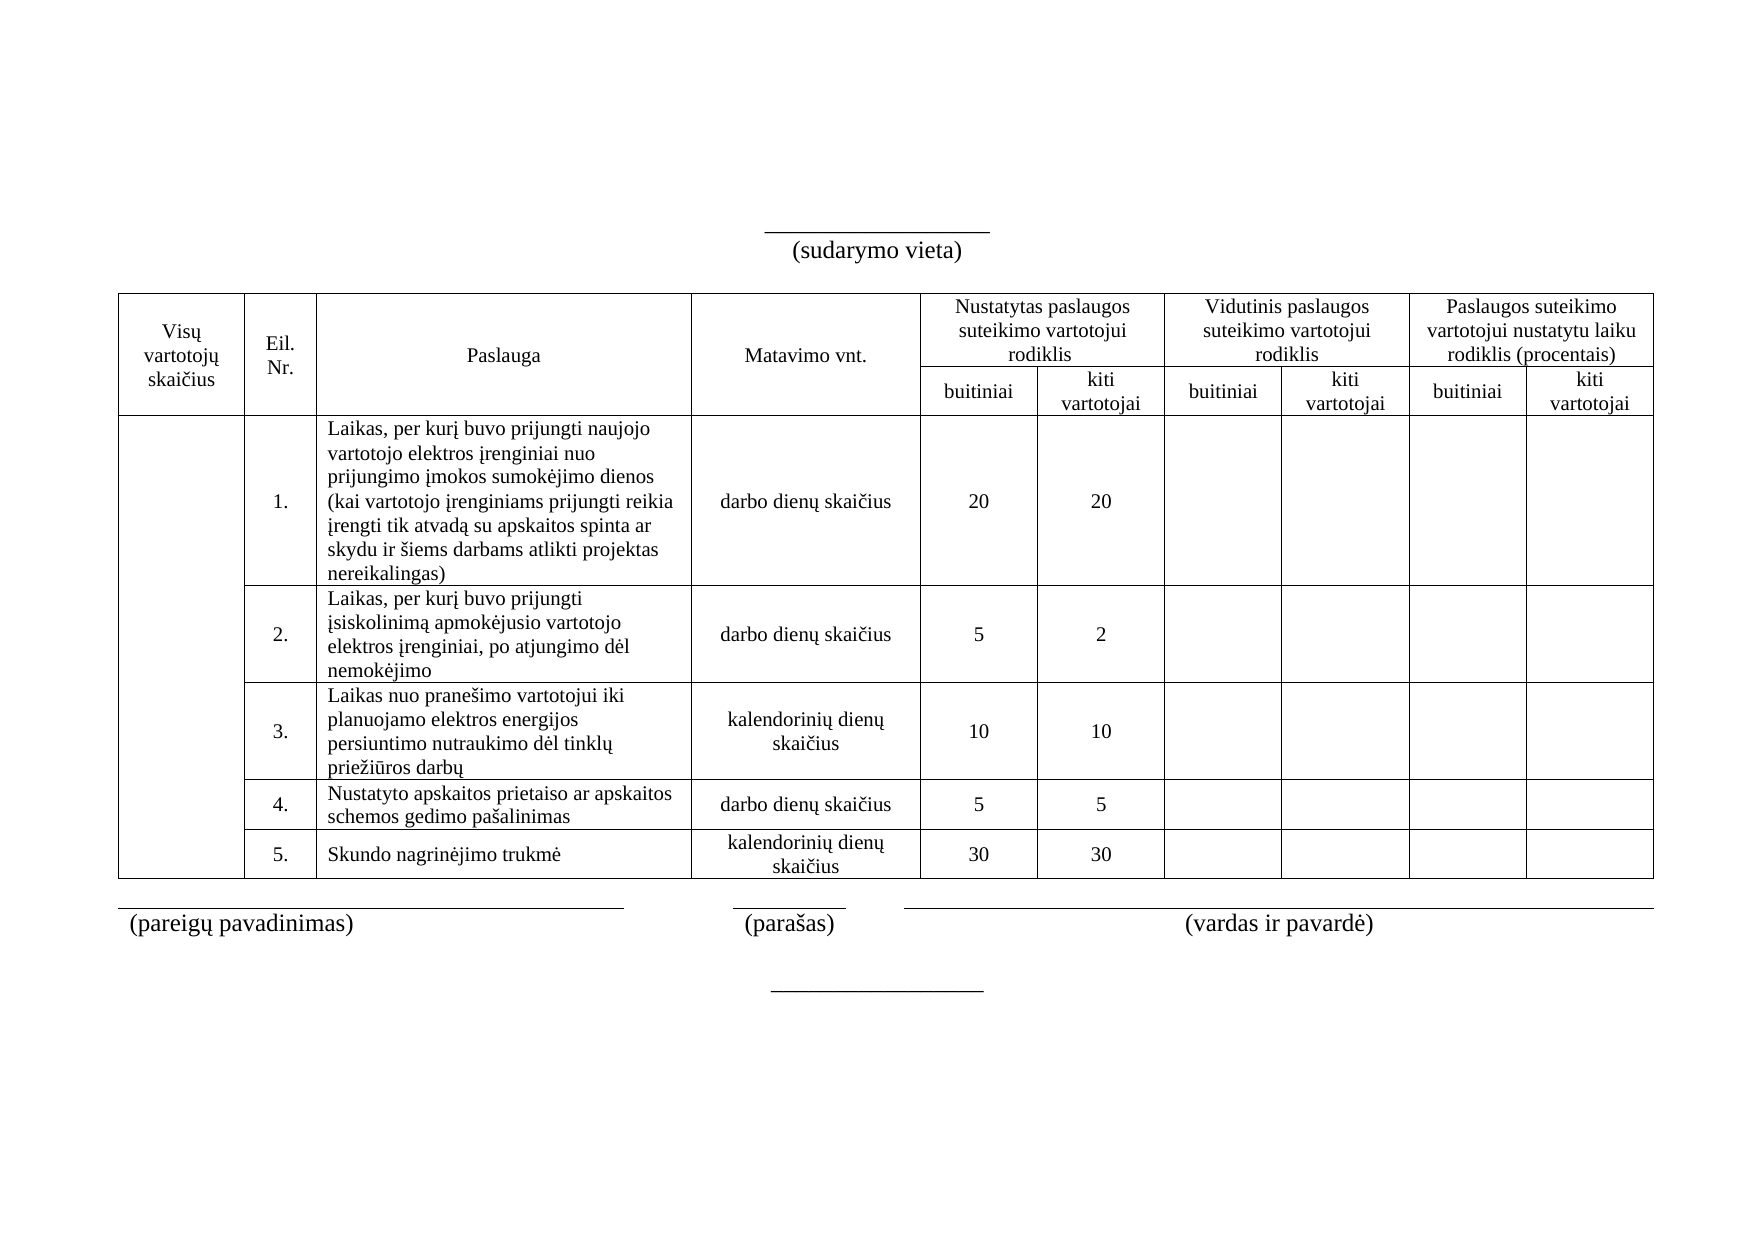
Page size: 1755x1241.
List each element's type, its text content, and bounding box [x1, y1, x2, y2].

table_cell 5 [921, 586, 1037, 682]
table_header Eil. Nr. [245, 294, 316, 415]
table_cell [1527, 416, 1653, 585]
table_cell kalendorinių dienų skaičius [692, 683, 920, 779]
table_cell 20 [921, 416, 1037, 585]
table_header Visų vartotojų skaičius [119, 294, 244, 415]
table_header Paslaugos suteikimo vartotojui nustatytu laiku rodiklis (procentais) [1410, 294, 1653, 366]
table_cell [1527, 683, 1653, 779]
table_cell darbo dienų skaičius [692, 416, 920, 585]
table_cell Laikas, per kurį buvo prijungti naujojo vartotojo elektros įrenginiai nuo prijungimo įmokos sumokėjimo dienos (kai vartotojo įrenginiams prijungti reikia įrengti tik atvadą su apskaitos spinta ar skydu ir šiems darbams atlikti projektas nereikalingas) [317, 416, 691, 585]
table_cell buitiniai [921, 367, 1037, 415]
table_cell buitiniai [1410, 367, 1526, 415]
table_cell [1165, 683, 1281, 779]
table_cell [1282, 416, 1409, 585]
table_header Paslauga [317, 294, 691, 415]
table_header (pareigų pavadinimas) [118, 909, 624, 937]
table_cell [1410, 683, 1526, 779]
table_cell 10 [1038, 683, 1164, 779]
table_cell [1410, 830, 1526, 878]
table_cell kiti vartotojai [1527, 367, 1653, 415]
table_cell [1410, 416, 1526, 585]
table_header [624, 908, 733, 937]
table_cell Skundo nagrinėjimo trukmė [317, 830, 691, 878]
table_cell 2. [245, 586, 316, 682]
table_cell [1527, 586, 1653, 682]
table_cell [1282, 830, 1409, 878]
table_cell kiti vartotojai [1282, 367, 1409, 415]
table_cell Laikas nuo pranešimo vartotojui iki planuojamo elektros energijos persiuntimo nutraukimo dėl tinklų priežiūros darbų [317, 683, 691, 779]
table_cell Nustatyto apskaitos prietaiso ar apskaitos schemos gedimo pašalinimas [317, 780, 691, 828]
table_cell [119, 416, 244, 878]
table_cell [1165, 780, 1281, 828]
table_header (vardas ir pavardė) [904, 909, 1654, 937]
table_header Vidutinis paslaugos suteikimo vartotojui rodiklis [1165, 294, 1409, 366]
table_cell darbo dienų skaičius [692, 780, 920, 828]
text __________________ [118, 207, 1636, 235]
table_cell [1527, 830, 1653, 878]
table_header [846, 908, 904, 937]
table_cell [1282, 683, 1409, 779]
table_cell 5 [921, 780, 1037, 828]
table_cell kalendorinių dienų skaičius [692, 830, 920, 878]
table_cell [1282, 780, 1409, 828]
table_cell [1165, 586, 1281, 682]
table_cell 20 [1038, 416, 1164, 585]
table_cell buitiniai [1165, 367, 1281, 415]
table_header Matavimo vnt. [692, 294, 920, 415]
table_cell 1. [245, 416, 316, 585]
table_cell [1165, 416, 1281, 585]
table_header Nustatytas paslaugos suteikimo vartotojui rodiklis [921, 294, 1164, 366]
table_header (parašas) [733, 909, 846, 937]
table_cell [1282, 586, 1409, 682]
table_cell 4. [245, 780, 316, 828]
table_cell [1410, 780, 1526, 828]
table_cell Laikas, per kurį buvo prijungti įsiskolinimą apmokėjusio vartotojo elektros įrenginiai, po atjungimo dėl nemokėjimo [317, 586, 691, 682]
table_cell kiti vartotojai [1038, 367, 1164, 415]
table_cell 2 [1038, 586, 1164, 682]
table_cell 30 [1038, 830, 1164, 878]
text _________________ [118, 966, 1636, 995]
table_cell darbo dienų skaičius [692, 586, 920, 682]
table_cell 5 [1038, 780, 1164, 828]
table_cell 3. [245, 683, 316, 779]
text (sudarymo vieta) [118, 235, 1636, 264]
table_cell 10 [921, 683, 1037, 779]
table_cell 30 [921, 830, 1037, 878]
table_cell 5. [245, 830, 316, 878]
table_cell [1527, 780, 1653, 828]
table_cell [1165, 830, 1281, 878]
table_cell [1410, 586, 1526, 682]
